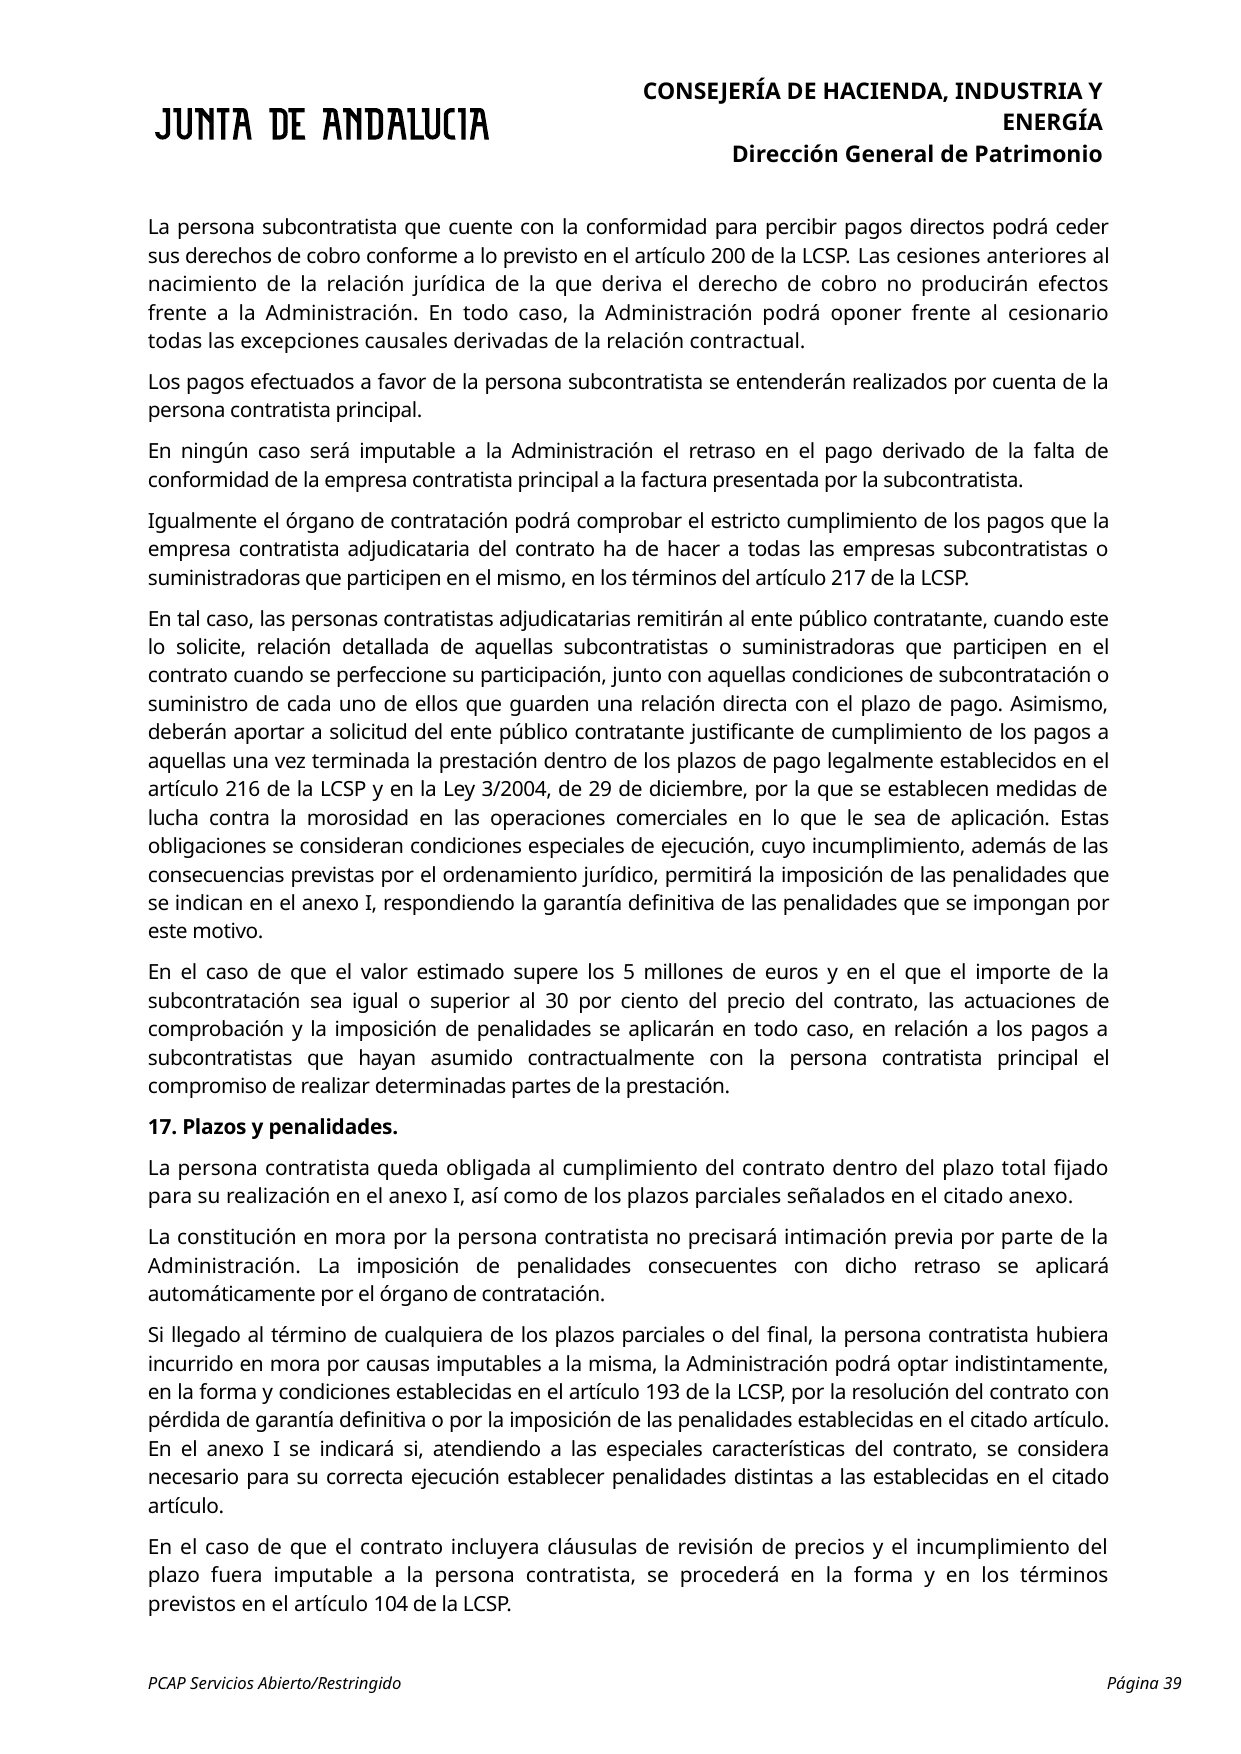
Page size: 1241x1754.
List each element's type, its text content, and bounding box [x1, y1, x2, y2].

text La persona subcontratista que cuente con la conformidad para percibir pagos directos podrá ceder sus derechos de cobro conforme a lo previsto en el artículo 200 de la LCSP. Las cesiones anteriores al nacimiento de la relación jurídica de la que deriva el derecho de cobro no producirán efectos frente a la Administración. En todo caso, la Administración podrá oponer frente al cesionario todas las excepciones causales derivadas de la relación contractual. [148, 212, 1110, 355]
text En el caso de que el contrato incluyera cláusulas de revisión de precios y el incumplimiento del plazo fuera imputable a la persona contratista, se procederá en la forma y en los términos previstos en el artículo 104 de la LCSP. [148, 1532, 1110, 1617]
text En el caso de que el valor estimado supere los 5 millones de euros y en el que el importe de la subcontratación sea igual o superior al 30 por ciento del precio del contrato, las actuaciones de comprobación y la imposición de penalidades se aplicarán en todo caso, en relación a los pagos a subcontratistas que hayan asumido contractualmente con la persona contratista principal el compromiso de realizar determinadas partes de la prestación. [148, 957, 1110, 1100]
text Si llegado al término de cualquiera de los plazos parciales o del final, la persona contratista hubiera incurrido en mora por causas imputables a la misma, la Administración podrá optar indistintamente, en la forma y condiciones establecidas en el artículo 193 de la LCSP, por la resolución del contrato con pérdida de garantía definitiva o por la imposición de las penalidades establecidas en el citado artículo. En el anexo I se indicará si, atendiendo a las especiales características del contrato, se considera necesario para su correcta ejecución establecer penalidades distintas a las establecidas en el citado artículo. [148, 1320, 1110, 1519]
text Los pagos efectuados a favor de la persona subcontratista se entenderán realizados por cuenta de la persona contratista principal. [148, 367, 1110, 424]
text Igualmente el órgano de contratación podrá comprobar el estricto cumplimiento de los pagos que la empresa contratista adjudicataria del contrato ha de hacer a todas las empresas subcontratistas o suministradoras que participen en el mismo, en los términos del artículo 217 de la LCSP. [148, 506, 1110, 591]
text La constitución en mora por la persona contratista no precisará intimación previa por parte de la Administración. La imposición de penalidades consecuentes con dicho retraso se aplicará automáticamente por el órgano de contratación. [148, 1222, 1110, 1308]
text En tal caso, las personas contratistas adjudicatarias remitirán al ente público contratante, cuando este lo solicite, relación detallada de aquellas subcontratistas o suministradoras que participen en el contrato cuando se perfeccione su participación, junto con aquellas condiciones de subcontratación o suministro de cada uno de ellos que guarden una relación directa con el plazo de pago. Asimismo, deberán aportar a solicitud del ente público contratante justificante de cumplimiento de los pagos a aquellas una vez terminada la prestación dentro de los plazos de pago legalmente establecidos en el artículo 216 de la LCSP y en la Ley 3/2004, de 29 de diciembre, por la que se establecen medidas de lucha contra la morosidad en las operaciones comerciales en lo que le sea de aplicación. Estas obligaciones se consideran condiciones especiales de ejecución, cuyo incumplimiento, además de las consecuencias previstas por el ordenamiento jurídico, permitirá la imposición de las penalidades que se indican en el anexo I, respondiendo la garantía definitiva de las penalidades que se impongan por este motivo. [148, 604, 1110, 945]
text En ningún caso será imputable a la Administración el retraso en el pago derivado de la falta de conformidad de la empresa contratista principal a la factura presentada por la subcontratista. [148, 437, 1110, 493]
text La persona contratista queda obligada al cumplimiento del contrato dentro del plazo total fijado para su realización en el anexo I, así como de los plazos parciales señalados en el citado anexo. [148, 1153, 1110, 1210]
text 17. Plazos y penalidades. [148, 1112, 1110, 1141]
